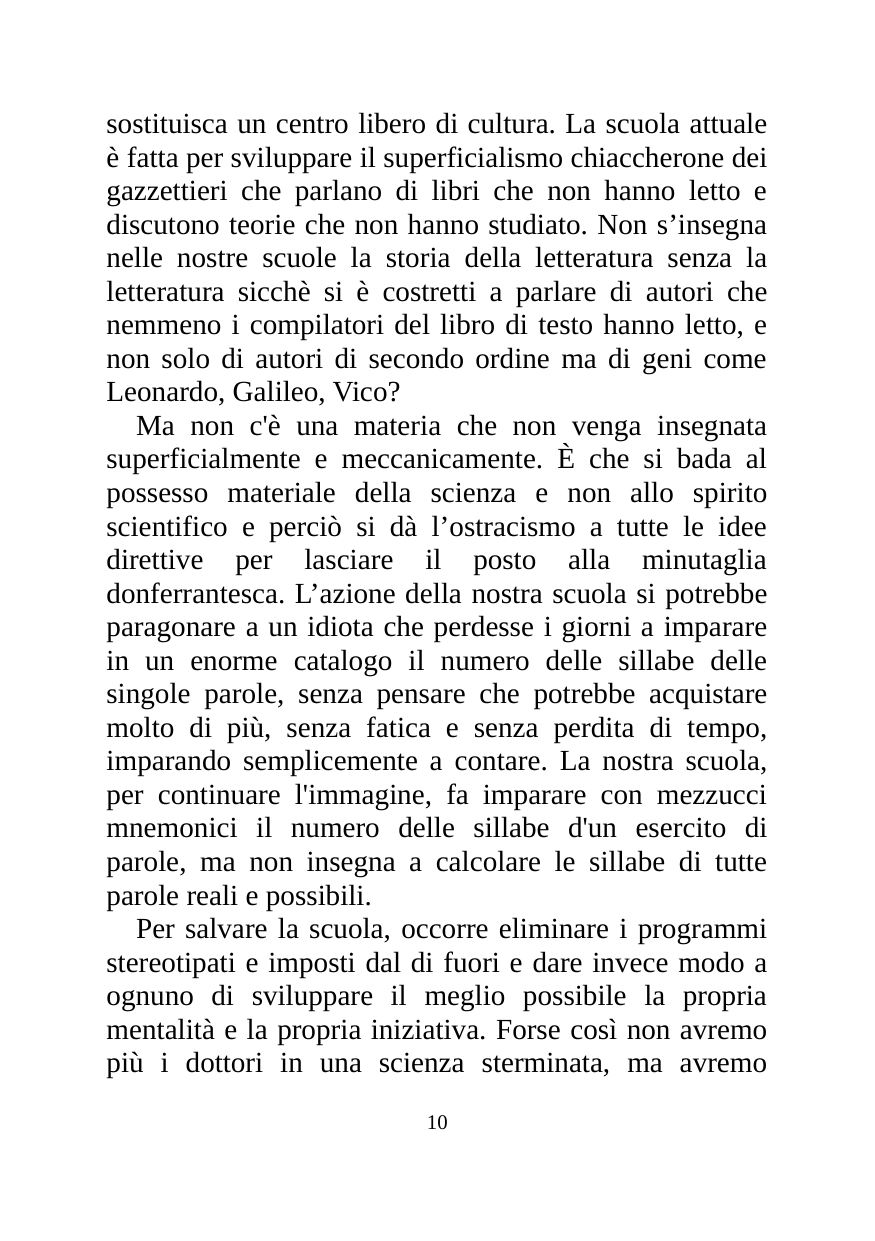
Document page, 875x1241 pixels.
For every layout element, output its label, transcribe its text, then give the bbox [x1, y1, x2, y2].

text sostituisca un centro libero di cultura. La scuola attuale è fatta per sviluppare il superficialismo chiaccherone dei gazzettieri che parlano di libri che non hanno letto e discutono teorie che non hanno studiato. Non s’insegna nelle nostre scuole la storia della letteratura senza la letteratura sicchè si è costretti a parlare di autori che nemmeno i compilatori del libro di testo hanno letto, e non solo di autori di secondo ordine ma di geni come Leonardo, Galileo, Vico? [106, 106, 768, 408]
text Ma non c'è una materia che non venga insegnata superficialmente e meccanicamente. È che si bada al possesso materiale della scienza e non allo spirito scientifico e perciò si dà l’ostracismo a tutte le idee direttive per lasciare il posto alla minutaglia donferrantesca. L’azione della nostra scuola si potrebbe paragonare a un idiota che perdesse i giorni a imparare in un enorme catalogo il numero delle sillabe delle singole parole, senza pensare che potrebbe acquistare molto di più, senza fatica e senza perdita di tempo, imparando semplicemente a contare. La nostra scuola, per continuare l'immagine, fa imparare con mezzucci mnemonici il numero delle sillabe d'un esercito di parole, ma non insegna a calcolare le sillabe di tutte parole reali e possibili. [106, 408, 768, 911]
text Per salvare la scuola, occorre eliminare i programmi stereotipati e imposti dal di fuori e dare invece modo a ognuno di sviluppare il meglio possibile la propria mentalità e la propria iniziativa. Forse così non avremo più i dottori in una scienza sterminata, ma avremo [106, 911, 768, 1079]
